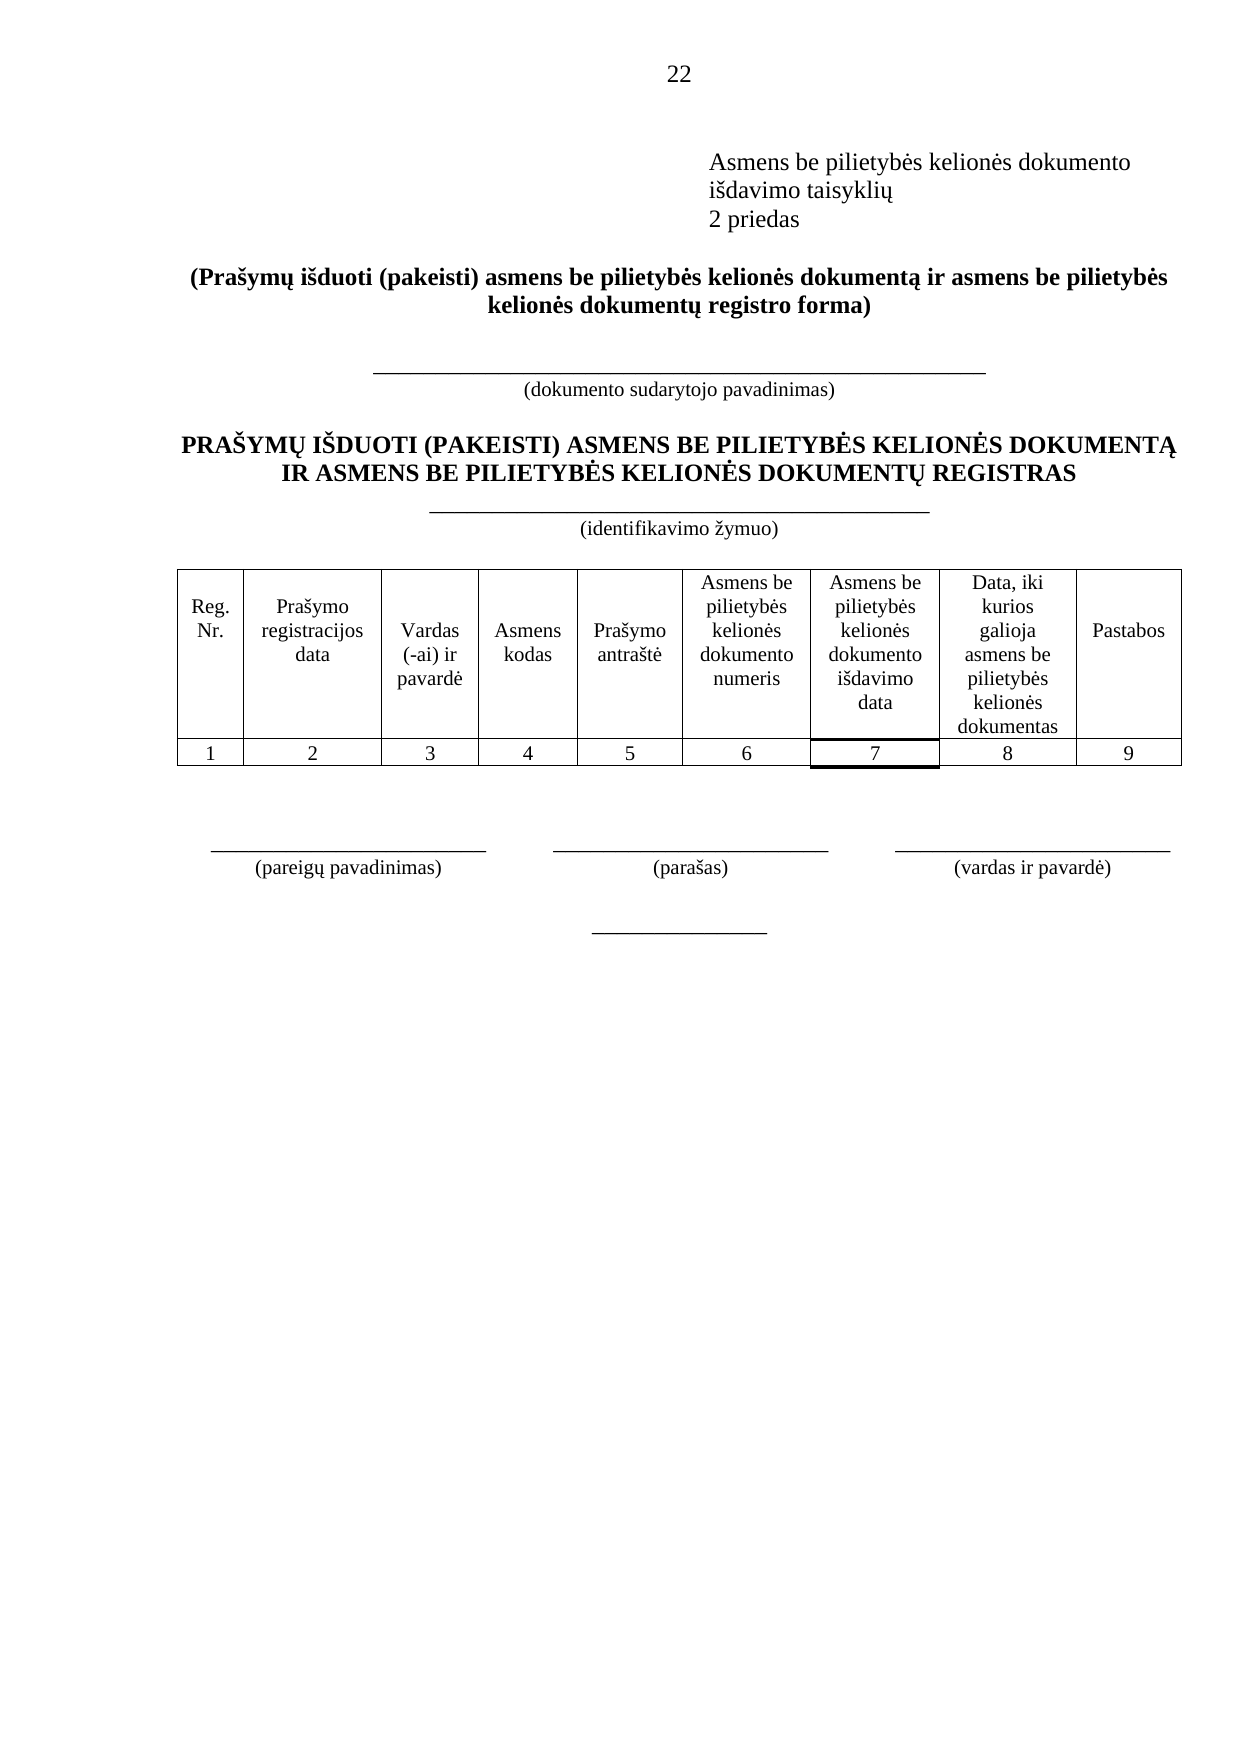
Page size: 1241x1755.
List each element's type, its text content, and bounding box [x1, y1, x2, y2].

table_header Data, iki kurios galioja asmens be pilietybės kelionės dokumentas [940, 570, 1076, 738]
table_cell 8 [940, 739, 1076, 765]
table_cell 7 [811, 741, 939, 765]
table_cell 5 [578, 739, 682, 765]
text (dokumento sudarytojo pavadinimas) [177, 377, 1181, 401]
text Prašymų išduoti (pakeisti) asmens be pilietybės kelionės dokumentą ir asmens be pilietybės kelionės dokumentų registras ________________________________________ [177, 430, 1181, 516]
text (Prašymų išduoti (pakeisti) asmens be pilietybės kelionės dokumentą ir asmens be pilietybės kelionės dokumentų registro forma) [177, 262, 1181, 319]
table_header Asmens be pilietybės kelionės dokumento numeris [683, 570, 810, 738]
table_header ______________________ [519, 826, 862, 855]
table_header Asmens be pilietybės kelionės dokumento išdavimo data [811, 570, 939, 738]
text (identifikavimo žymuo) [177, 516, 1181, 540]
table_cell 6 [683, 739, 810, 765]
table_cell 9 [1077, 739, 1181, 765]
table_cell 2 [244, 739, 381, 765]
table_cell 4 [479, 739, 577, 765]
table_header Prašymo registracijos data [244, 570, 381, 738]
text _________________________________________________ [177, 348, 1181, 377]
table_header ______________________ [177, 826, 519, 855]
table_cell (vardas ir pavardė) [862, 855, 1204, 879]
table_cell 1 [178, 739, 243, 765]
table_cell (parašas) [519, 855, 862, 879]
text Asmens be pilietybės kelionės dokumento [177, 147, 1181, 176]
table_header Asmens kodas [479, 570, 577, 738]
table_header Pastabos [1077, 570, 1181, 738]
table_cell 3 [382, 739, 478, 765]
table_cell (pareigų pavadinimas) [177, 855, 519, 879]
text ______________ [177, 908, 1181, 936]
table_header Prašymo antraštė [578, 570, 682, 738]
table_header ______________________ [862, 826, 1204, 855]
text išdavimo taisyklių [177, 176, 1181, 204]
table_header Vardas (-ai) ir pavardė [382, 570, 478, 738]
table_header Reg. Nr. [178, 570, 243, 738]
text 2 priedas [177, 204, 1181, 233]
